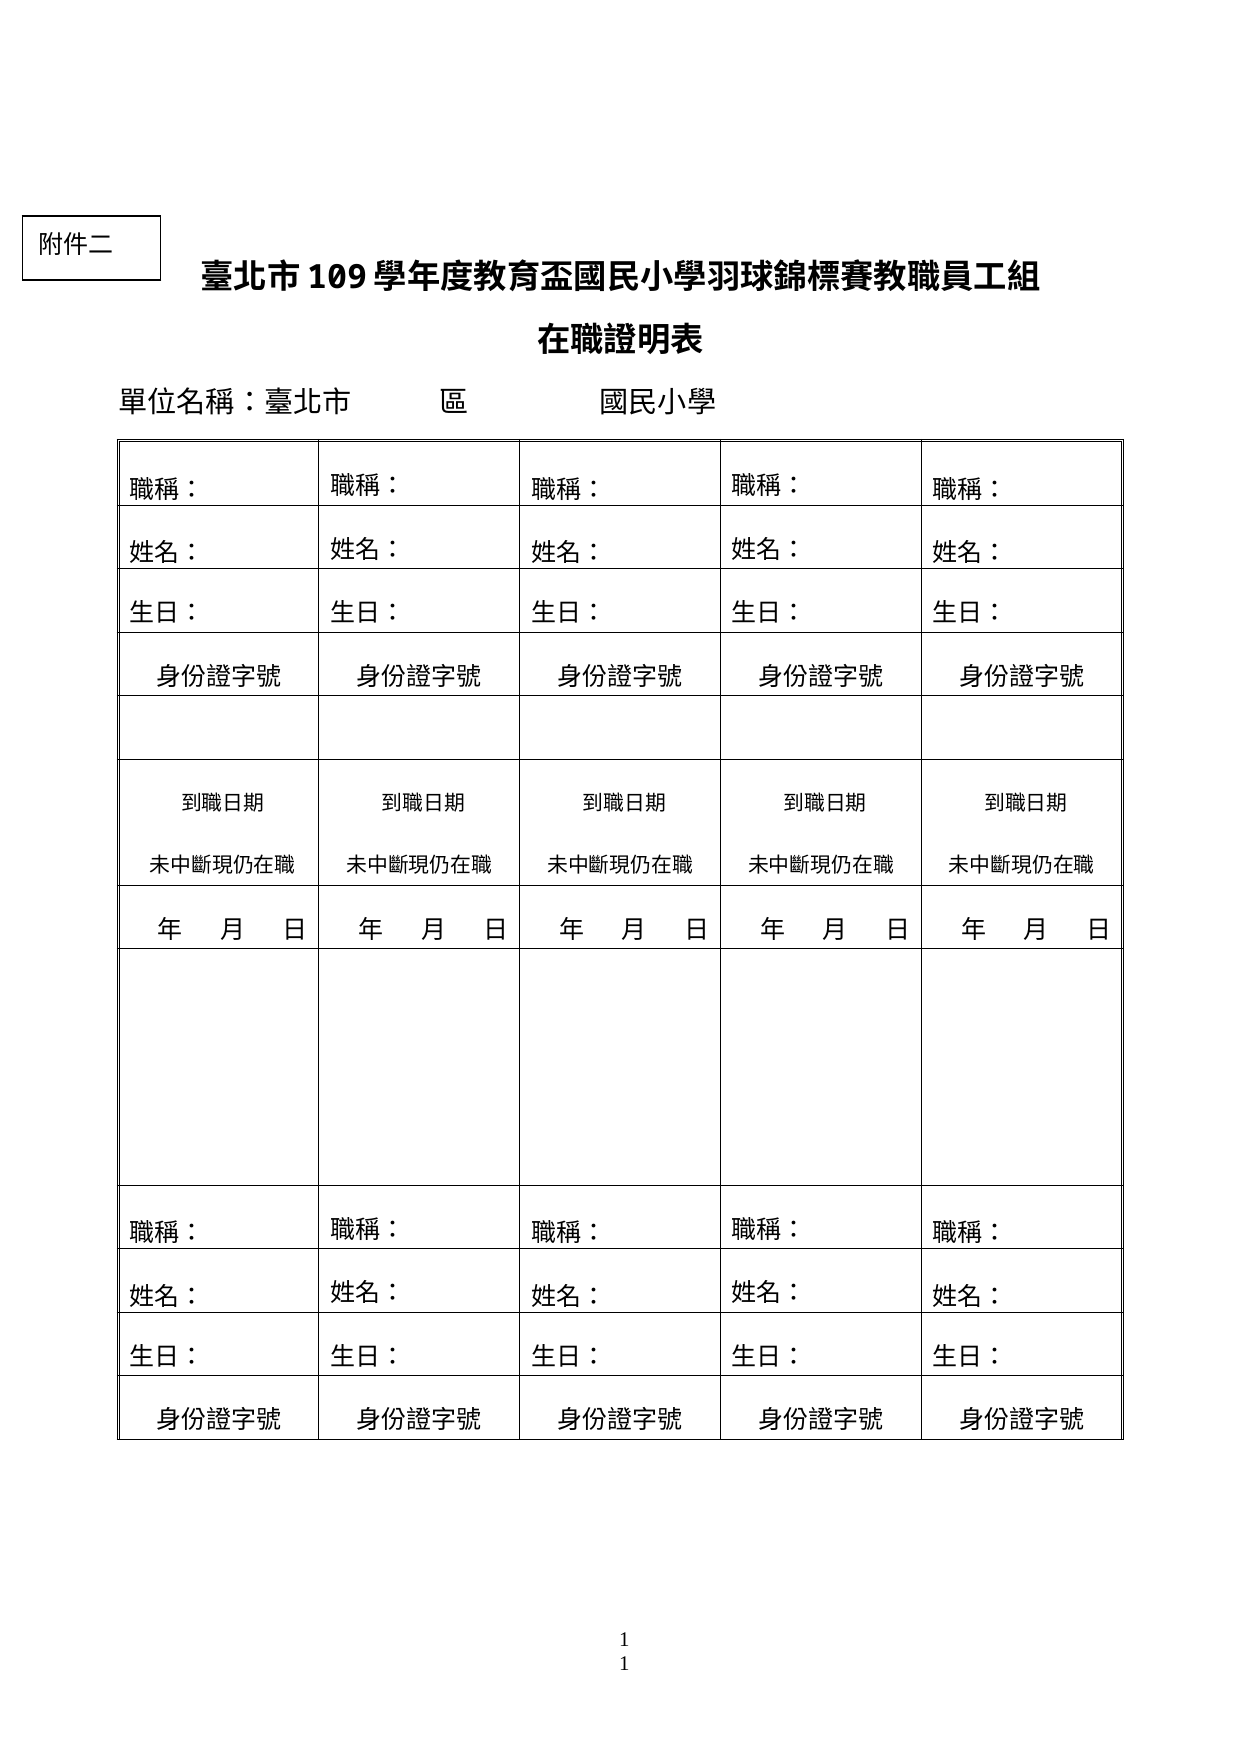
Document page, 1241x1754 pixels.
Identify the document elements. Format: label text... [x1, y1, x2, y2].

table_cell 姓名： [120, 1249, 318, 1312]
text 單位名稱：臺北市 區 國民小學 [118, 358, 1122, 420]
table_cell 到職日期 未中斷現仍在職 [922, 760, 1121, 885]
table_cell 到職日期 未中斷現仍在職 [721, 760, 921, 885]
table_cell 生日： [319, 569, 519, 632]
table_header 職稱： [721, 442, 921, 504]
table_cell 姓名： [721, 1249, 921, 1312]
table_cell 年 月 日 [520, 886, 720, 948]
table_cell 生日： [520, 1313, 720, 1375]
table_cell 年 月 日 [922, 886, 1121, 948]
table_cell 生日： [922, 1313, 1121, 1375]
table_cell 生日： [520, 569, 720, 632]
table_cell 身份證字號 [721, 1376, 921, 1439]
table_header 職稱： [922, 442, 1121, 504]
table_cell 身份證字號 [520, 1376, 720, 1439]
table_cell 年 月 日 [120, 886, 318, 948]
table_cell 職稱： [319, 1186, 519, 1248]
table_cell 職稱： [520, 1186, 720, 1248]
table_cell 生日： [922, 569, 1121, 632]
table_cell 姓名： [520, 1249, 720, 1312]
table_cell 職稱： [120, 1186, 318, 1248]
table_cell [120, 696, 318, 759]
table_cell 生日： [721, 569, 921, 632]
table_cell 到職日期 未中斷現仍在職 [520, 760, 720, 885]
table_cell 年 月 日 [319, 886, 519, 948]
table_cell 生日： [120, 569, 318, 632]
table_cell [319, 696, 519, 759]
table_cell 姓名： [520, 506, 720, 568]
table_cell [721, 949, 921, 1184]
text 在職證明表 [118, 295, 1122, 358]
table_header 職稱： [120, 442, 318, 504]
table_cell 姓名： [319, 506, 519, 568]
table_cell 年 月 日 [721, 886, 921, 948]
table_cell [520, 696, 720, 759]
table_cell [721, 696, 921, 759]
table_cell [120, 949, 318, 1184]
table_cell 身份證字號 [922, 633, 1121, 695]
table_cell 身份證字號 [922, 1376, 1121, 1439]
table_cell 生日： [319, 1313, 519, 1375]
table_cell 生日： [721, 1313, 921, 1375]
table_cell 姓名： [922, 1249, 1121, 1312]
table_cell 職稱： [922, 1186, 1121, 1248]
table_header 職稱： [319, 442, 519, 504]
table_cell 到職日期 未中斷現仍在職 [120, 760, 318, 885]
table_cell 姓名： [721, 506, 921, 568]
table_header 職稱： [520, 442, 720, 504]
table_cell 姓名： [922, 506, 1121, 568]
table_cell 身份證字號 [721, 633, 921, 695]
text 臺北市109學年度教育盃國民小學羽球錦標賽教職員工組 [118, 233, 1122, 295]
table_cell 身份證字號 [120, 1376, 318, 1439]
table_cell 身份證字號 [319, 633, 519, 695]
table_cell 生日： [120, 1313, 318, 1375]
table_cell 身份證字號 [520, 633, 720, 695]
table_cell [922, 696, 1121, 759]
table_cell [922, 949, 1121, 1184]
table_cell 職稱： [721, 1186, 921, 1248]
table_cell 姓名： [120, 506, 318, 568]
text [23, 217, 160, 279]
table_cell 身份證字號 [120, 633, 318, 695]
text 附件二 [38, 224, 145, 261]
table_cell 到職日期 未中斷現仍在職 [319, 760, 519, 885]
table_cell 姓名： [319, 1249, 519, 1312]
table_cell [520, 949, 720, 1184]
table_cell [319, 949, 519, 1184]
table_cell 身份證字號 [319, 1376, 519, 1439]
